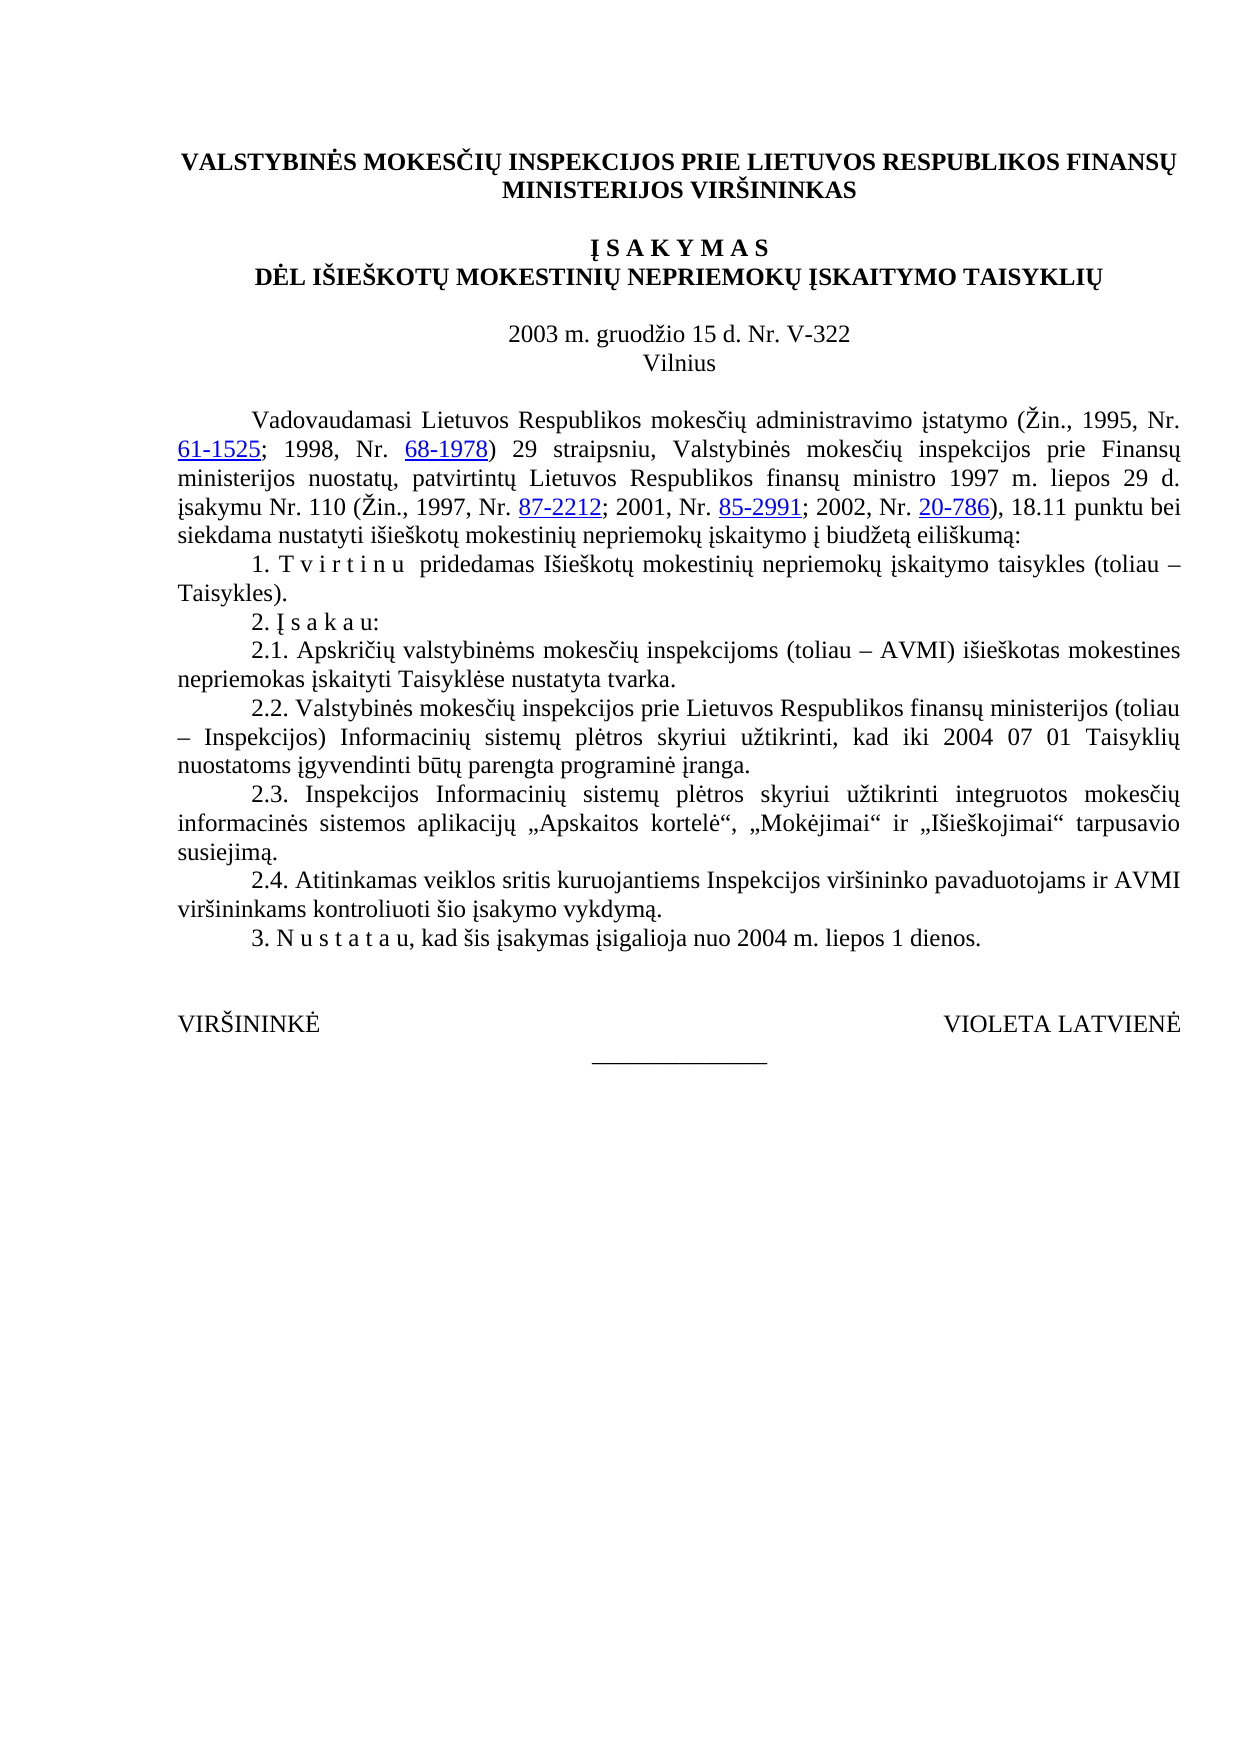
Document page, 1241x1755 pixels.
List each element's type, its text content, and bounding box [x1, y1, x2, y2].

text 2.1. Apskričių valstybinėms mokesčių inspekcijoms (toliau – AVMI) išieškotas mokestines nepriemokas įskaityti Taisyklėse nustatyta tvarka. [177, 636, 1181, 693]
text 2.4. Atitinkamas veiklos sritis kuruojantiems Inspekcijos viršininko pavaduotojams ir AVMI viršininkams kontroliuoti šio įsakymo vykdymą. [177, 866, 1181, 923]
text 2003 m. gruodžio 15 d. Nr. V-322 [177, 319, 1181, 348]
text 3. Nustatau, kad šis įsakymas įsigalioja nuo 2004 m. liepos 1 dienos. [177, 923, 1181, 952]
text ______________ [177, 1038, 1181, 1067]
text Viršininkė Violeta Latvienė [177, 1009, 1181, 1038]
text Vilnius [177, 348, 1181, 377]
text 2. Įsakau: [177, 607, 1181, 636]
text 2.2. Valstybinės mokesčių inspekcijos prie Lietuvos Respublikos finansų ministerijos (toliau – Inspekcijos) Informacinių sistemų plėtros skyriui užtikrinti, kad iki 2004 07 01 Taisyklių nuostatoms įgyvendinti būtų parengta programinė įranga. [177, 693, 1181, 779]
text DĖL IŠIEŠKOTŲ MOKESTINIŲ NEPRIEMOKŲ ĮSKAITYMO TAISYKLIŲ [177, 262, 1181, 291]
text Į S A K Y M A S [177, 233, 1181, 262]
text Vadovaudamasi Lietuvos Respublikos mokesčių administravimo įstatymo (Žin., 1995, Nr. 61-1525; 1998, Nr. 68-1978) 29 straipsniu, Valstybinės mokesčių inspekcijos prie Finansų ministerijos nuostatų, patvirtintų Lietuvos Respublikos finansų ministro 1997 m. liepos 29 d. įsakymu Nr. 110 (Žin., 1997, Nr. 87-2212; 2001, Nr. 85-2991; 2002, Nr. 20-786), 18.11 punktu bei siekdama nustatyti išieškotų mokestinių nepriemokų įskaitymo į biudžetą eiliškumą: [177, 406, 1181, 549]
text VALSTYBINĖS MOKESČIŲ INSPEKCIJOS PRIE LIETUVOS RESPUBLIKOS FINANSŲ MINISTERIJOS VIRŠININKAS [177, 147, 1181, 204]
text 2.3. Inspekcijos Informacinių sistemų plėtros skyriui užtikrinti integruotos mokesčių informacinės sistemos aplikacijų „Apskaitos kortelė“, „Mokėjimai“ ir „Išieškojimai“ tarpusavio susiejimą. [177, 779, 1181, 866]
text 1. Tvirtinu pridedamas Išieškotų mokestinių nepriemokų įskaitymo taisykles (toliau – Taisykles). [177, 549, 1181, 607]
